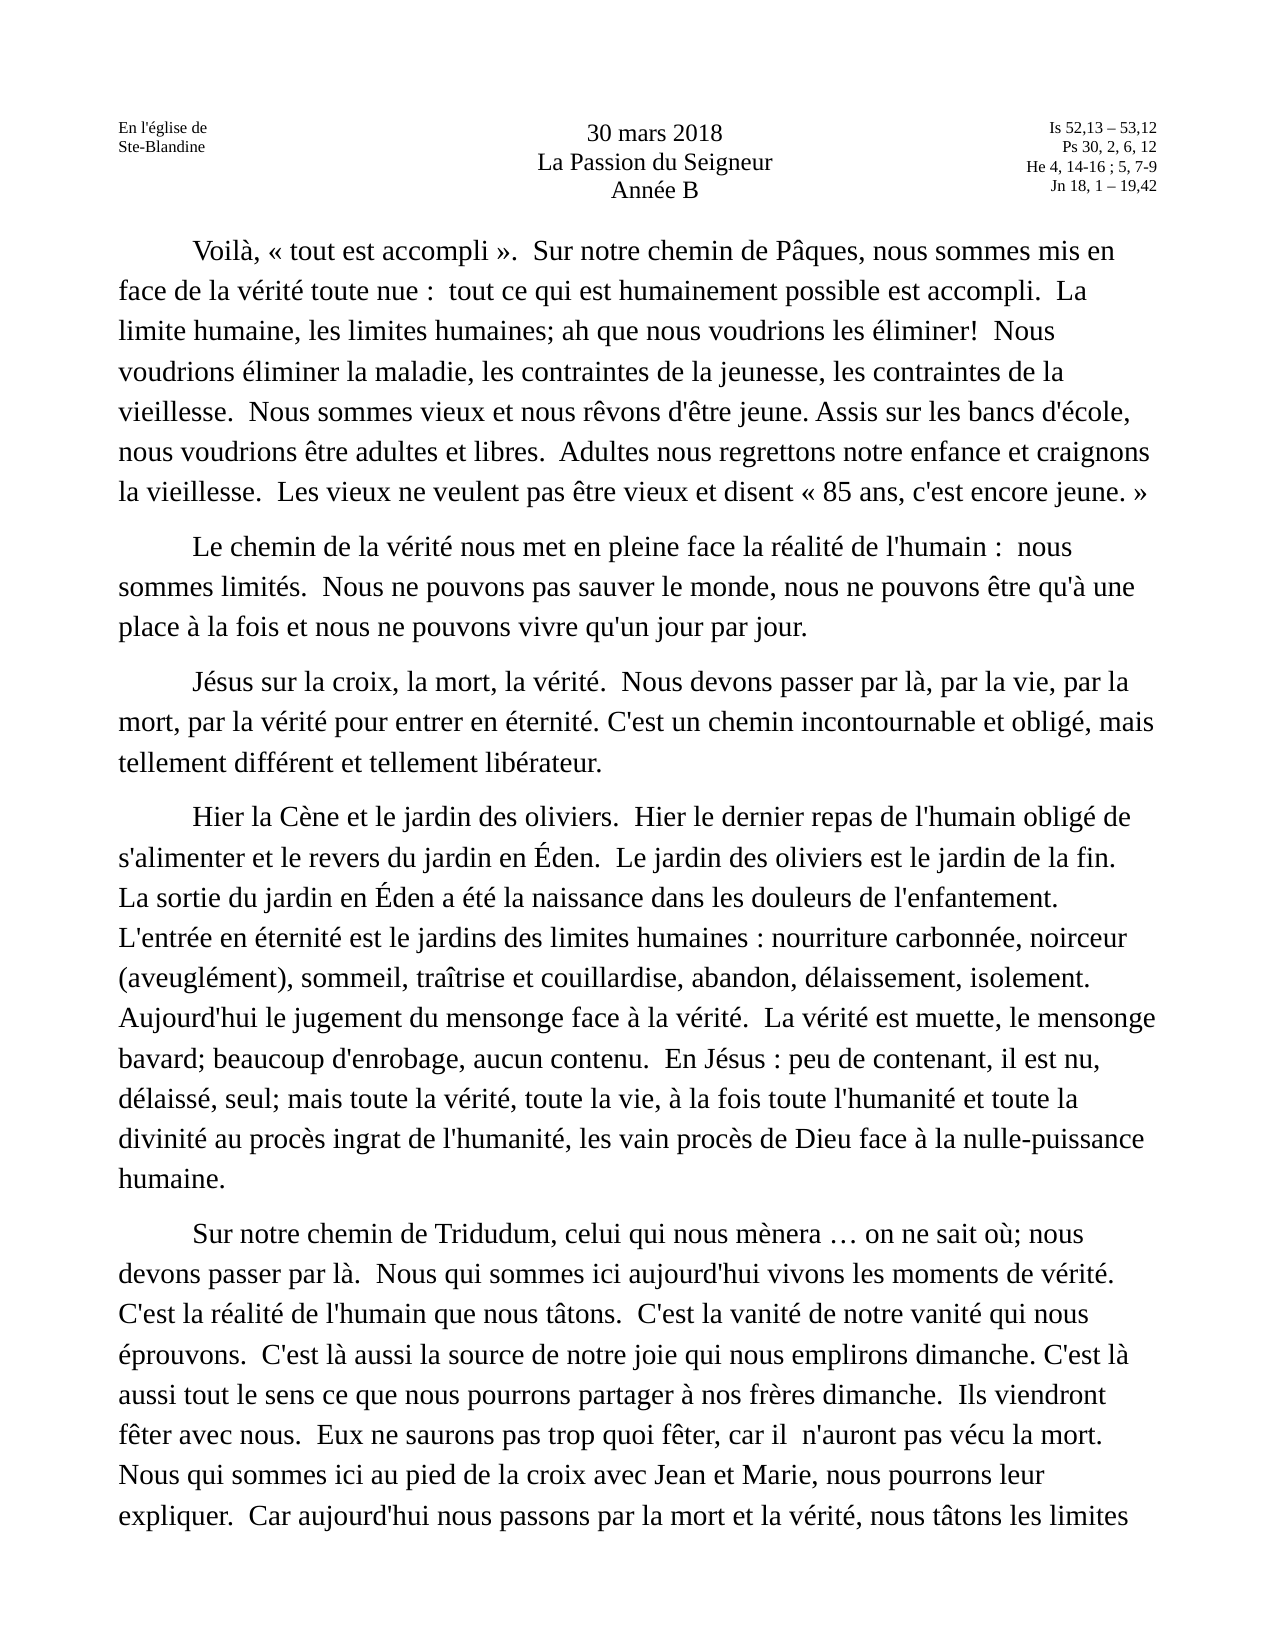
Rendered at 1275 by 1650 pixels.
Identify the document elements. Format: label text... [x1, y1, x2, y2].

table_header Is 52,13 – 53,12 Ps 30, 2, 6, 12 He 4, 14-16 ; 5, 7-9 Jn 18, 1 – 19,42 [1023, 118, 1157, 204]
text Voilà, « tout est accompli ». Sur notre chemin de Pâques, nous sommes mis en face de la vérité toute nue : tout ce qui est humainement possible est accompli. La limite humaine, les limites humaines; ah que nous voudrions les éliminer! Nous voudrions éliminer la maladie, les contraintes de la jeunesse, les contraintes de la vieillesse. Nous sommes vieux et nous rêvons d'être jeune. Assis sur les bancs d'école, nous voudrions être adultes et libres. Adultes nous regrettons notre enfance et craignons la vieillesse. Les vieux ne veulent pas être vieux et disent « 85 ans, c'est encore jeune. » [118, 233, 1157, 508]
text Hier la Cène et le jardin des oliviers. Hier le dernier repas de l'humain obligé de s'alimenter et le revers du jardin en Éden. Le jardin des oliviers est le jardin de la fin. La sortie du jardin en Éden a été la naissance dans les douleurs de l'enfantement. L'entrée en éternité est le jardins des limites humaines : nourriture carbonnée, noirceur (aveuglément), sommeil, traîtrise et couillardise, abandon, délaissement, isolement. Aujourd'hui le jugement du mensonge face à la vérité. La vérité est muette, le mensonge bavard; beaucoup d'enrobage, aucun contenu. En Jésus : peu de contenant, il est nu, délaissé, seul; mais toute la vérité, toute la vie, à la fois toute l'humanité et toute la divinité au procès ingrat de l'humanité, les vain procès de Dieu face à la nulle-puissance humaine. [118, 799, 1157, 1195]
table_header 30 mars 2018 La Passion du Seigneur Année B [287, 118, 1023, 204]
text Le chemin de la vérité nous met en pleine face la réalité de l'humain : nous sommes limités. Nous ne pouvons pas sauver le monde, nous ne pouvons être qu'à une place à la fois et nous ne pouvons vivre qu'un jour par jour. [118, 529, 1157, 643]
text Sur notre chemin de Tridudum, celui qui nous mènera … on ne sait où; nous devons passer par là. Nous qui sommes ici aujourd'hui vivons les moments de vérité. C'est la réalité de l'humain que nous tâtons. C'est la vanité de notre vanité qui nous éprouvons. C'est là aussi la source de notre joie qui nous emplirons dimanche. C'est là aussi tout le sens ce que nous pourrons partager à nos frères dimanche. Ils viendront fêter avec nous. Eux ne saurons pas trop quoi fêter, car il n'auront pas vécu la mort. Nous qui sommes ici au pied de la croix avec Jean et Marie, nous pourrons leur expliquer. Car aujourd'hui nous passons par la mort et la vérité, nous tâtons les limites [118, 1216, 1157, 1531]
text Jésus sur la croix, la mort, la vérité. Nous devons passer par là, par la vie, par la mort, par la vérité pour entrer en éternité. C'est un chemin incontournable et obligé, mais tellement différent et tellement libérateur. [118, 664, 1157, 778]
table_header En l'église de Ste-Blandine [118, 118, 287, 204]
